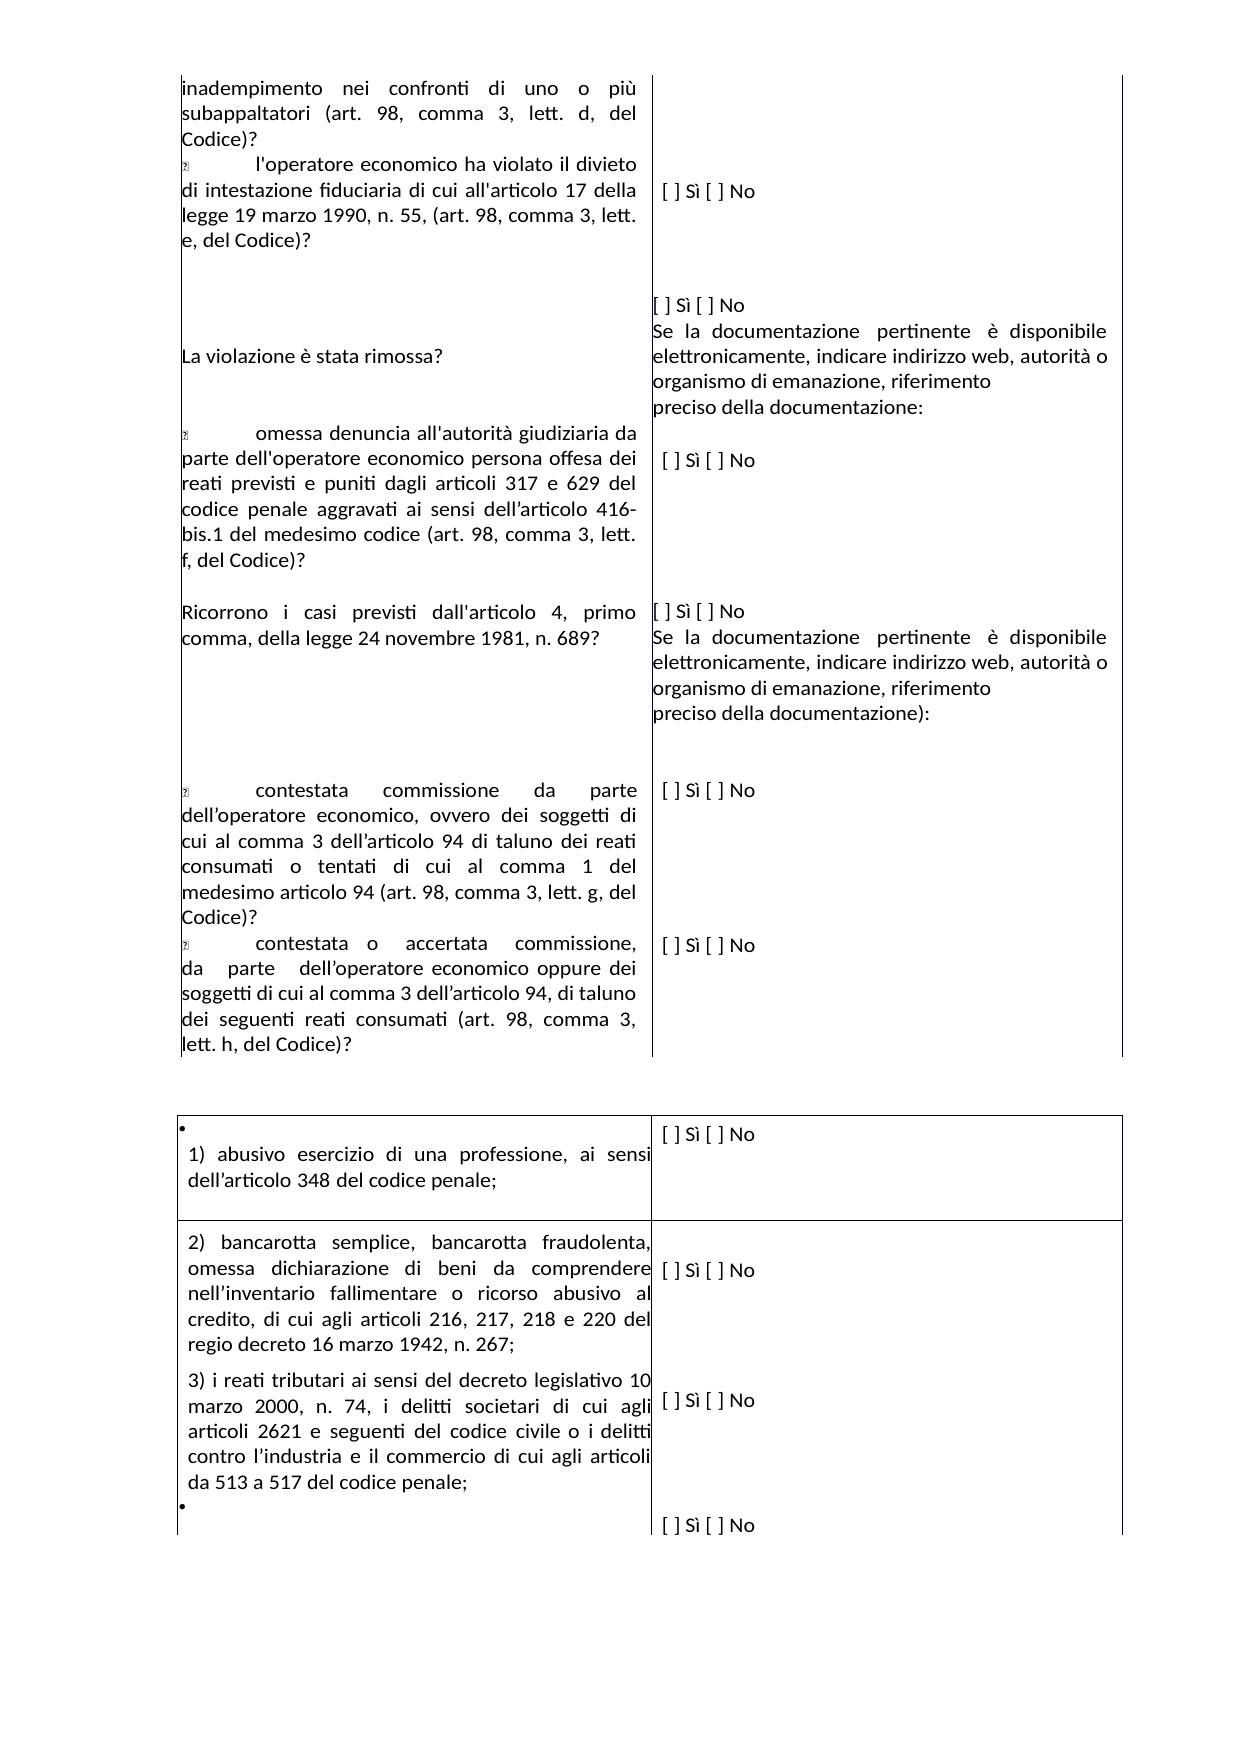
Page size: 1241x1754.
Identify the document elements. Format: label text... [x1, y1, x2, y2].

table_cell omessa denuncia all'autorità giudiziaria da parte dell'operatore economico persona offesa dei reati previsti e puniti dagli articoli 317 e 629 del codice penale aggravati ai sensi dell’articolo 416-bis.1 del medesimo codice (art. 98, comma 3, lett. f, del Codice)? [182, 420, 652, 572]
table_cell Ricorrono i casi previsti dall'articolo 4, primo comma, della legge 24 novembre 1981, n. 689? [182, 572, 652, 751]
table_cell contestata commissione da parte dell’operatore economico, ovvero dei soggetti di cui al comma 3 dell’articolo 94 di taluno dei reati consumati o tentati di cui al comma 1 del medesimo articolo 94 (art. 98, comma 3, lett. g, del Codice)? [182, 751, 652, 930]
table_cell [ ] Sì [ ] No [652, 1357, 1122, 1494]
table_cell 3) i reati tributari ai sensi del decreto legislativo 10 marzo 2000, n. 74, i delitti societari di cui agli articoli 2621 e seguenti del codice civile o i delitti contro l’industria e il commercio di cui agli articoli da 513 a 517 del codice penale; [178, 1357, 651, 1494]
table_header 1) abusivo esercizio di una professione, ai sensi dell’articolo 348 del codice penale; [178, 1116, 651, 1220]
table_cell [ ] Sì [ ] No Se la documentazione pertinente è disponibile elettronicamente, indicare indirizzo web, autorità o organismo di emanazione, riferimento preciso della documentazione): [653, 572, 1122, 751]
table_cell 4) i reati urbanistici di cui all’articolo 44, comma 1, lettere b) e c), del testo unico delle disposizioni legislative e regolamentari in materia di edilizia, di cui al decreto del Presidente della Repubblica 6 giugno 2001, n. 380, con riferimento agli affidamenti aventi ad oggetto lavori o servizi di architettura e ingegneria; [178, 1495, 651, 1535]
table_cell [ ] Sì [ ] No [653, 420, 1122, 572]
table_cell [653, 75, 1122, 151]
table_cell [ ] Sì [ ] No Se la documentazione pertinente è disponibile elettronicamente, indicare indirizzo web, autorità o organismo di emanazione, riferimento preciso della documentazione: [653, 292, 1122, 419]
table_cell [ ] Sì [ ] No [653, 151, 1122, 292]
table_cell [ ] Sì [ ] No [652, 1221, 1122, 1357]
table_cell [ ] Sì [ ] No [652, 1495, 1122, 1535]
table_header [ ] Sì [ ] No [652, 1116, 1122, 1220]
table_cell l'operatore economico ha violato il divieto di intestazione fiduciaria di cui all'articolo 17 della legge 19 marzo 1990, n. 55, (art. 98, comma 3, lett. e, del Codice)? [182, 151, 652, 292]
table_cell 2) bancarotta semplice, bancarotta fraudolenta, omessa dichiarazione di beni da comprendere nell’inventario fallimentare o ricorso abusivo al credito, di cui agli articoli 216, 217, 218 e 220 del regio decreto 16 marzo 1942, n. 267; [178, 1221, 651, 1357]
table_cell contestata o accertata commissione, da parte dell’operatore economico oppure dei soggetti di cui al comma 3 dell’articolo 94, di taluno dei seguenti reati consumati (art. 98, comma 3, lett. h, del Codice)? [182, 930, 652, 1057]
table_cell [ ] Sì [ ] No [653, 930, 1122, 1057]
table_cell [ ] Sì [ ] No [653, 751, 1122, 930]
table_cell inadempimento nei confronti di uno o più subappaltatori (art. 98, comma 3, lett. d, del Codice)? [182, 75, 652, 151]
table_cell La violazione è stata rimossa? [182, 292, 652, 419]
